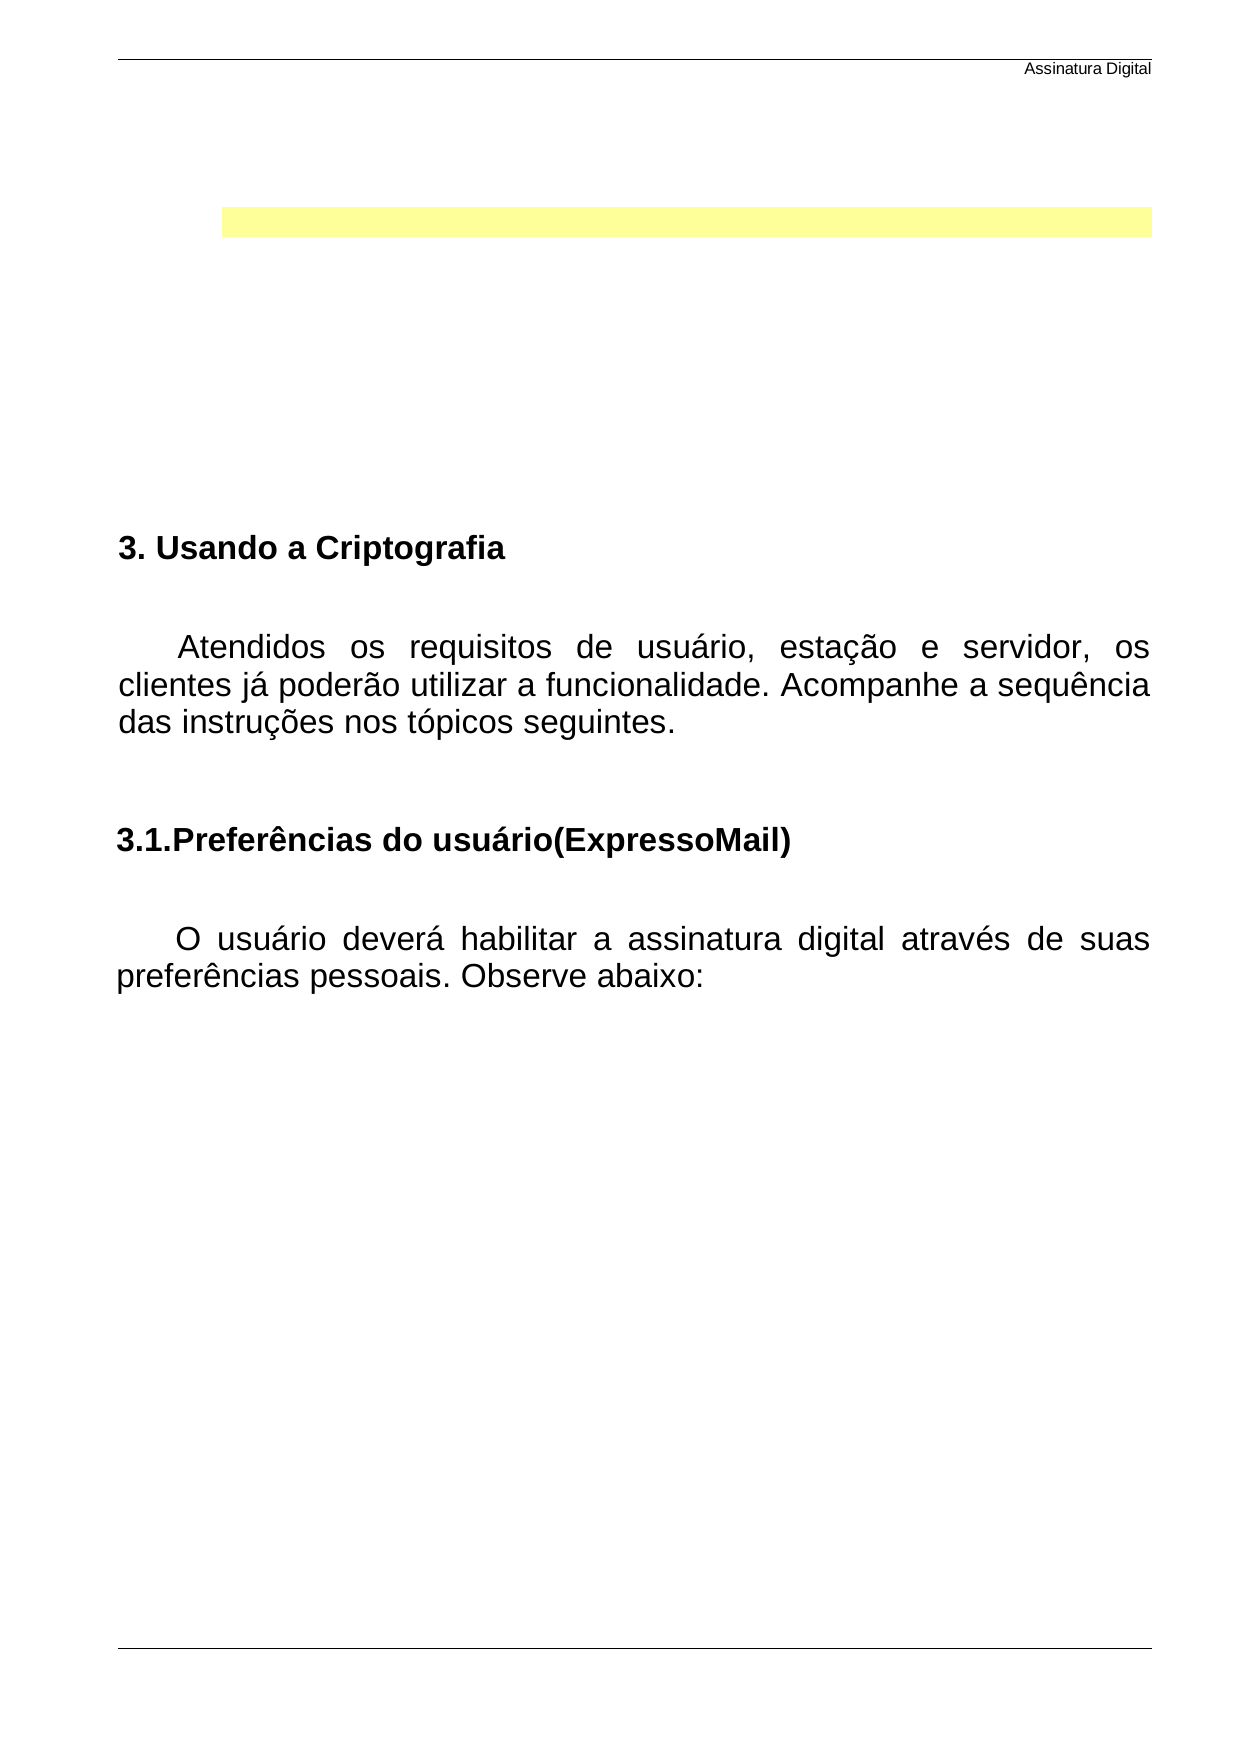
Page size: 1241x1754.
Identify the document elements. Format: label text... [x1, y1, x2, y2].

text O usuário deverá habilitar a assinatura digital através de suas preferências pessoais. Observe abaixo: [116, 920, 1152, 995]
subtitle Preferências do usuário(ExpressoMail) [116, 820, 1152, 858]
text Atendidos os requisitos de usuário, estação e servidor, os clientes já poderão utilizar a funcionalidade. Acompanhe a sequência das instruções nos tópicos seguintes. [118, 628, 1152, 741]
subtitle Usando a Criptografia [118, 529, 1152, 567]
